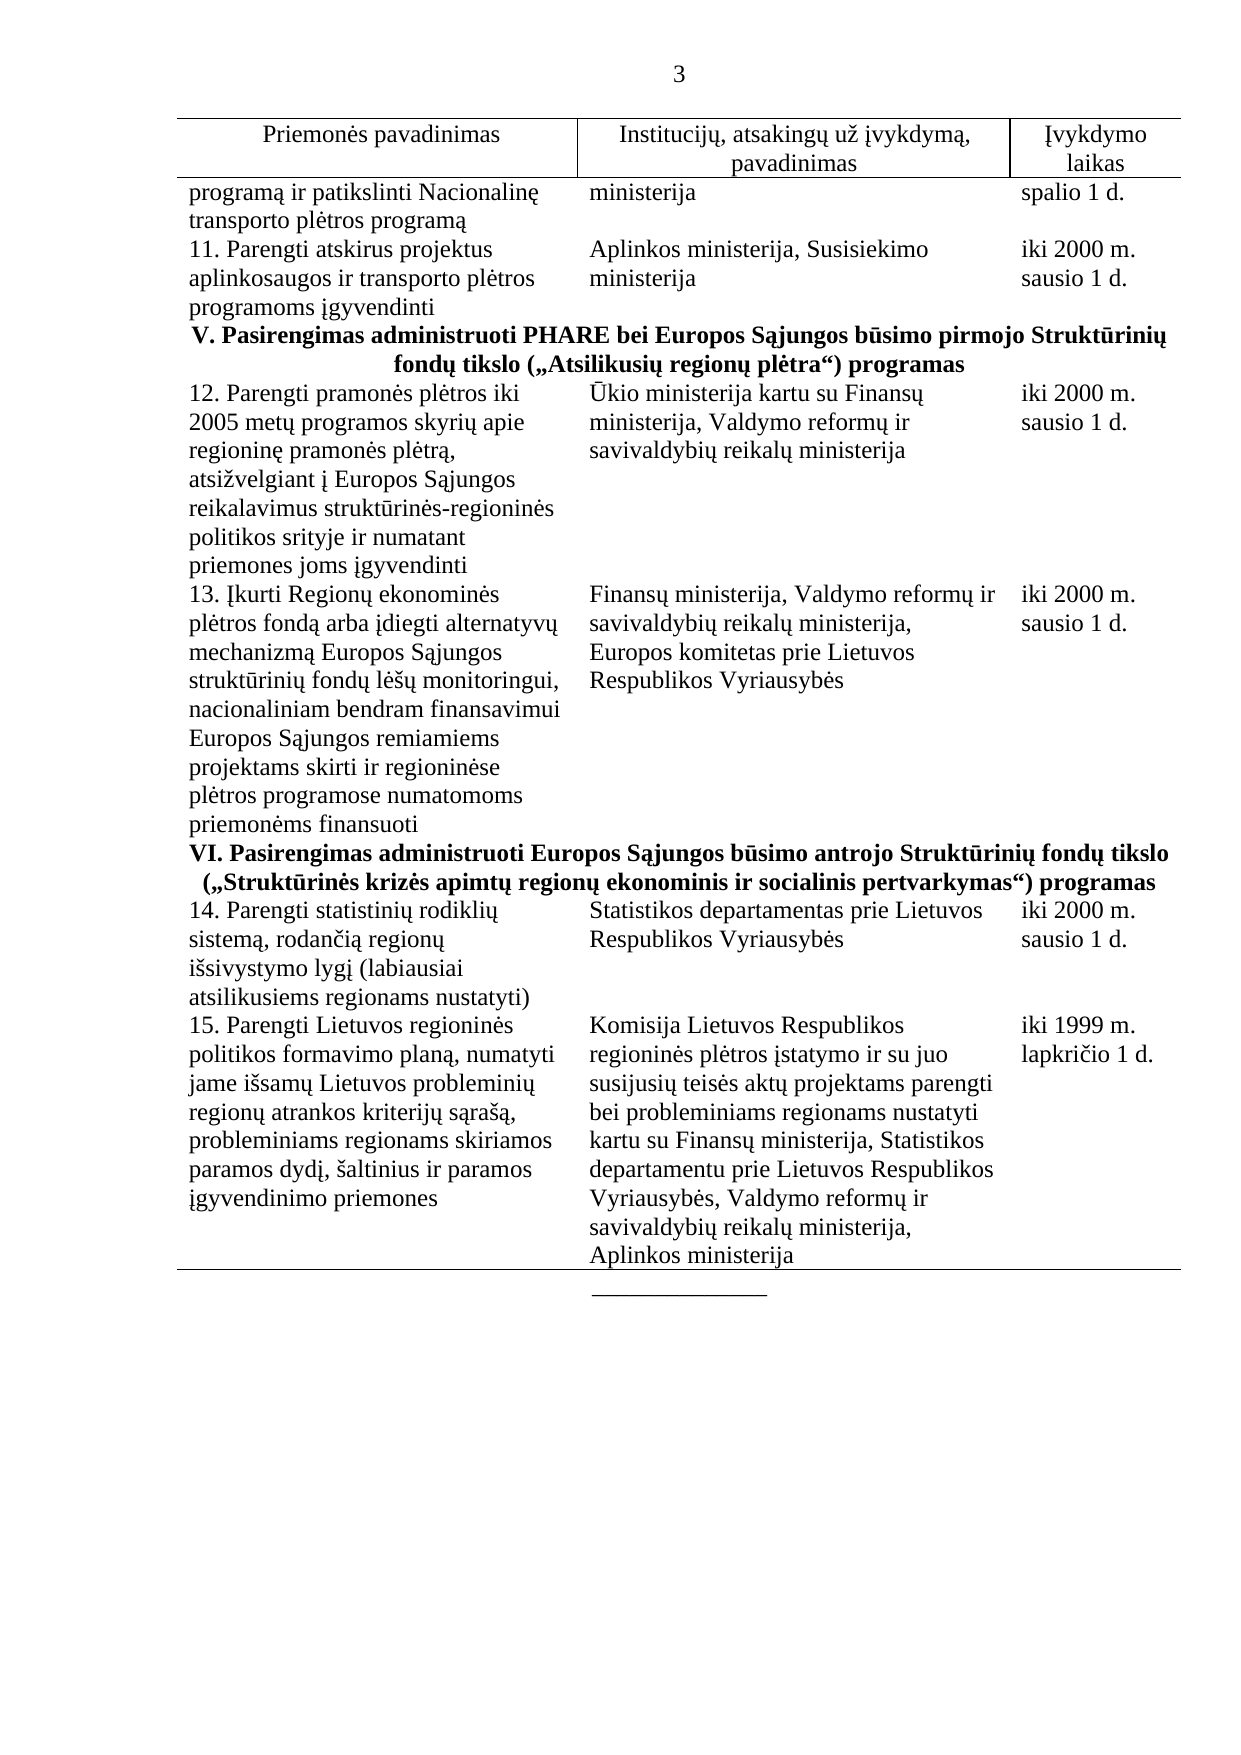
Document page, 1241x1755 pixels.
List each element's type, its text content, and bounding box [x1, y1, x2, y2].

table_cell 13. Įkurti Regionų ekonominės plėtros fondą arba įdiegti alternatyvų mechanizmą Europos Sąjungos struktūrinių fondų lėšų monitoringui, nacionaliniam bendram finansavimui Europos Sąjungos remiamiems projektams skirti ir regioninėse plėtros programose numatomoms priemonėms finansuoti [177, 579, 578, 838]
text ______________ [177, 1270, 1181, 1299]
table_cell spalio 1 d. [1010, 178, 1181, 234]
table_cell iki 2000 m. sausio 1 d. [1010, 378, 1181, 579]
table_header Priemonės pavadinimas [177, 119, 577, 177]
table_header Institucijų, atsakingų už įvykdymą, pavadinimas [578, 119, 1009, 177]
table_cell iki 2000 m. sausio 1 d. [1010, 234, 1181, 320]
table_cell 11. Parengti atskirus projektus aplinkosaugos ir transporto plėtros programoms įgyvendinti [177, 234, 578, 320]
table_cell ministerija [578, 178, 1010, 234]
table_cell V. Pasirengimas administruoti PHARE bei Europos Sąjungos būsimo pirmojo Struktūrinių fondų tikslo („Atsilikusių regionų plėtra“) programas [177, 320, 1181, 378]
table_header Įvykdymo laikas [1011, 119, 1181, 177]
table_cell Aplinkos ministerija, Susisiekimo ministerija [578, 234, 1010, 320]
table_cell 12. Parengti pramonės plėtros iki 2005 metų programos skyrių apie regioninę pramonės plėtrą, atsižvelgiant į Europos Sąjungos reikalavimus struktūrinės-regioninės politikos srityje ir numatant priemones joms įgyvendinti [177, 378, 578, 579]
table_cell Finansų ministerija, Valdymo reformų ir savivaldybių reikalų ministerija, Europos komitetas prie Lietuvos Respublikos Vyriausybės [578, 579, 1010, 838]
table_cell 15. Parengti Lietuvos regioninės politikos formavimo planą, numatyti jame išsamų Lietuvos probleminių regionų atrankos kriterijų sąrašą, probleminiams regionams skiriamos paramos dydį, šaltinius ir paramos įgyvendinimo priemones [177, 1010, 578, 1269]
table_cell iki 1999 m. lapkričio 1 d. [1010, 1010, 1181, 1269]
table_cell iki 2000 m. sausio 1 d. [1010, 895, 1181, 1010]
table_cell VI. Pasirengimas administruoti Europos Sąjungos būsimo antrojo Struktūrinių fondų tikslo („Struktūrinės krizės apimtų regionų ekonominis ir socialinis pertvarkymas“) programas [177, 838, 1181, 895]
table_cell Ūkio ministerija kartu su Finansų ministerija, Valdymo reformų ir savivaldybių reikalų ministerija [578, 378, 1010, 579]
table_cell programą ir patikslinti Nacionalinę transporto plėtros programą [177, 178, 578, 234]
table_cell iki 2000 m. sausio 1 d. [1010, 579, 1181, 838]
table_cell Statistikos departamentas prie Lietuvos Respublikos Vyriausybės [578, 895, 1010, 1010]
table_cell Komisija Lietuvos Respublikos regioninės plėtros įstatymo ir su juo susijusių teisės aktų projektams parengti bei probleminiams regionams nustatyti kartu su Finansų ministerija, Statistikos departamentu prie Lietuvos Respublikos Vyriausybės, Valdymo reformų ir savivaldybių reikalų ministerija, Aplinkos ministerija [578, 1010, 1010, 1269]
table_cell 14. Parengti statistinių rodiklių sistemą, rodančią regionų išsivystymo lygį (labiausiai atsilikusiems regionams nustatyti) [177, 895, 578, 1010]
